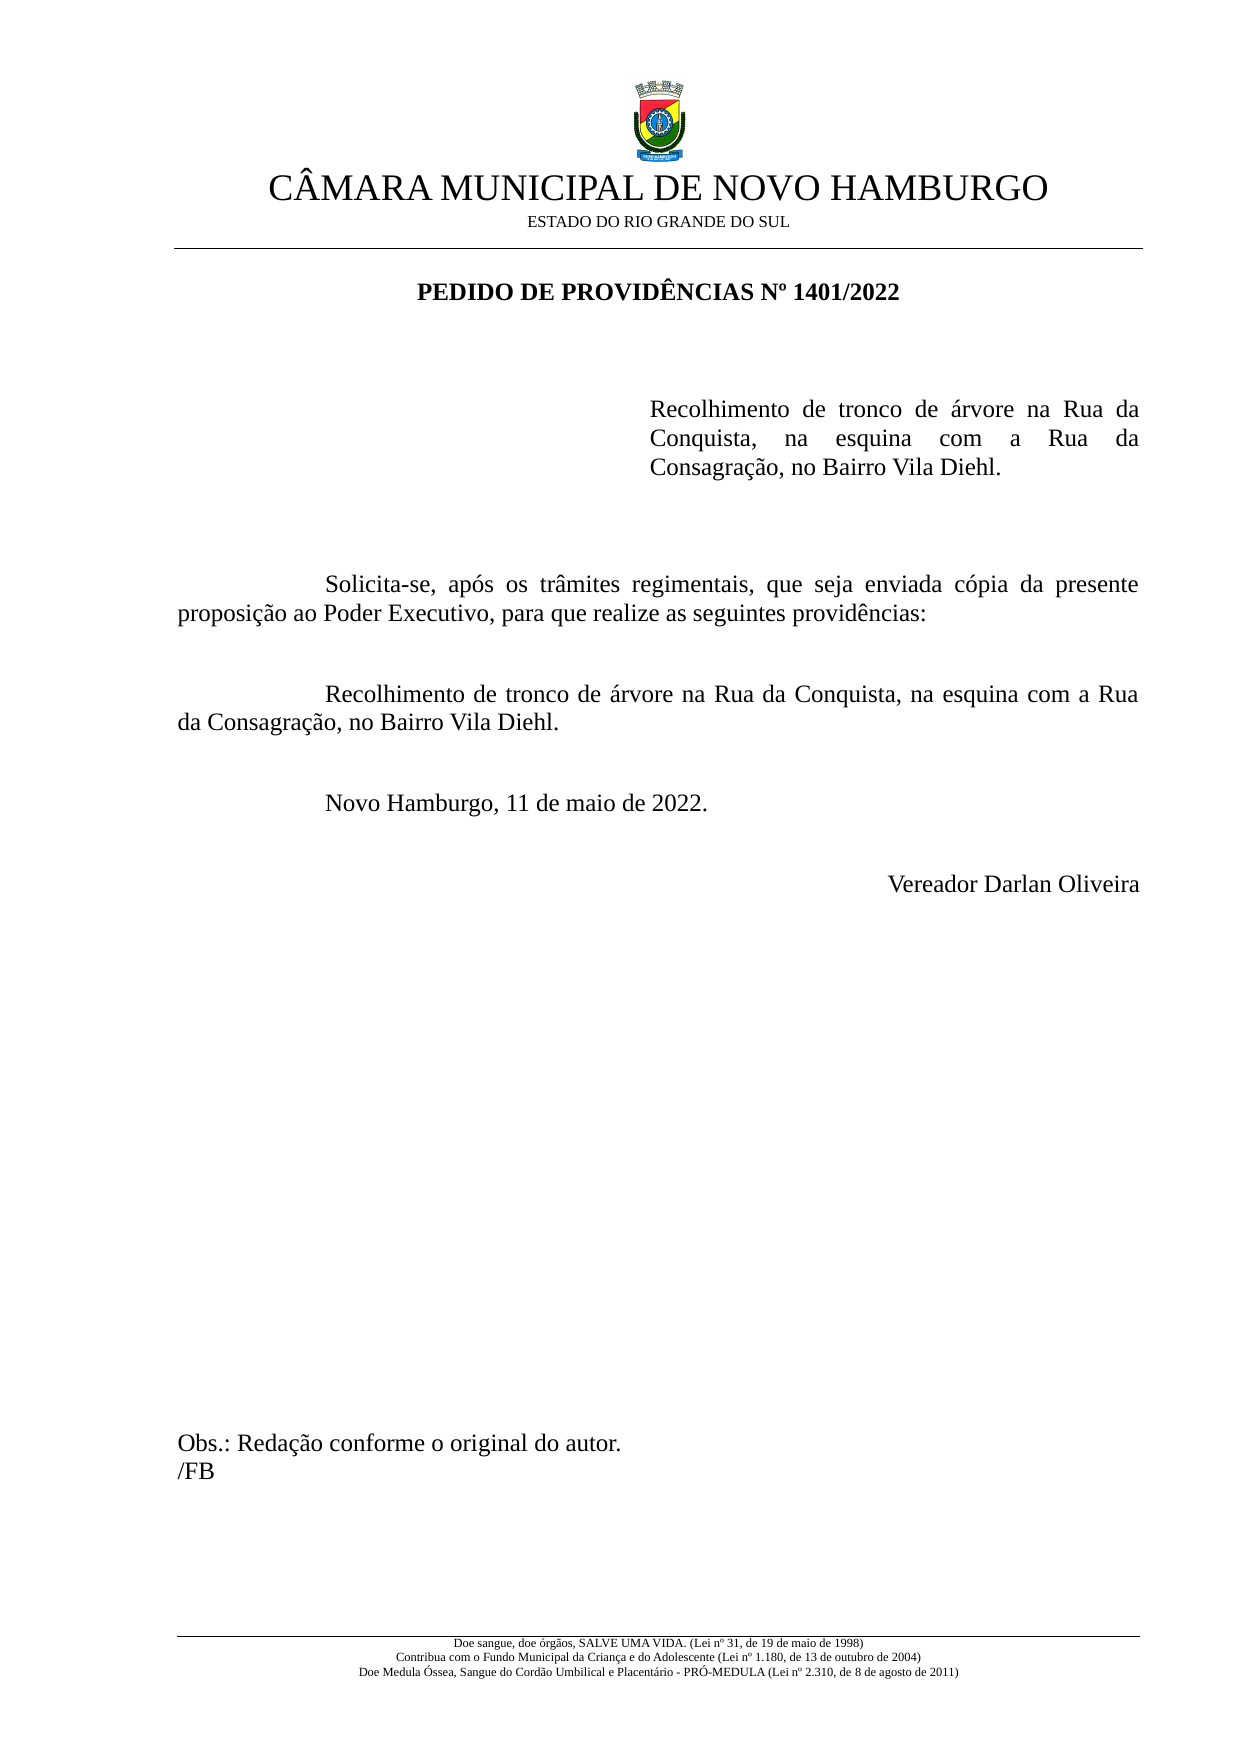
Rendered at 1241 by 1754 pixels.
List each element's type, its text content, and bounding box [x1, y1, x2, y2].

text Solicita-se, após os trâmites regimentais, que seja enviada cópia da presente proposição ao Poder Executivo, para que realize as seguintes providências: [177, 569, 1140, 626]
text PEDIDO DE PROVIDÊNCIAS Nº 1401/2022 [177, 277, 1140, 306]
text Recolhimento de tronco de árvore na Rua da Conquista, na esquina com a Rua da Consagração, no Bairro Vila Diehl. [649, 394, 1140, 480]
text Obs.: Redação conforme o original do autor. [177, 1428, 1140, 1456]
text Novo Hamburgo, 11 de maio de 2022. [177, 788, 1140, 817]
picture [629, 75, 688, 166]
text /FB [177, 1456, 1140, 1485]
text Recolhimento de tronco de árvore na Rua da Conquista, na esquina com a Rua da Consagração, no Bairro Vila Diehl. [177, 679, 1140, 736]
text Vereador Darlan Oliveira [177, 869, 1140, 898]
